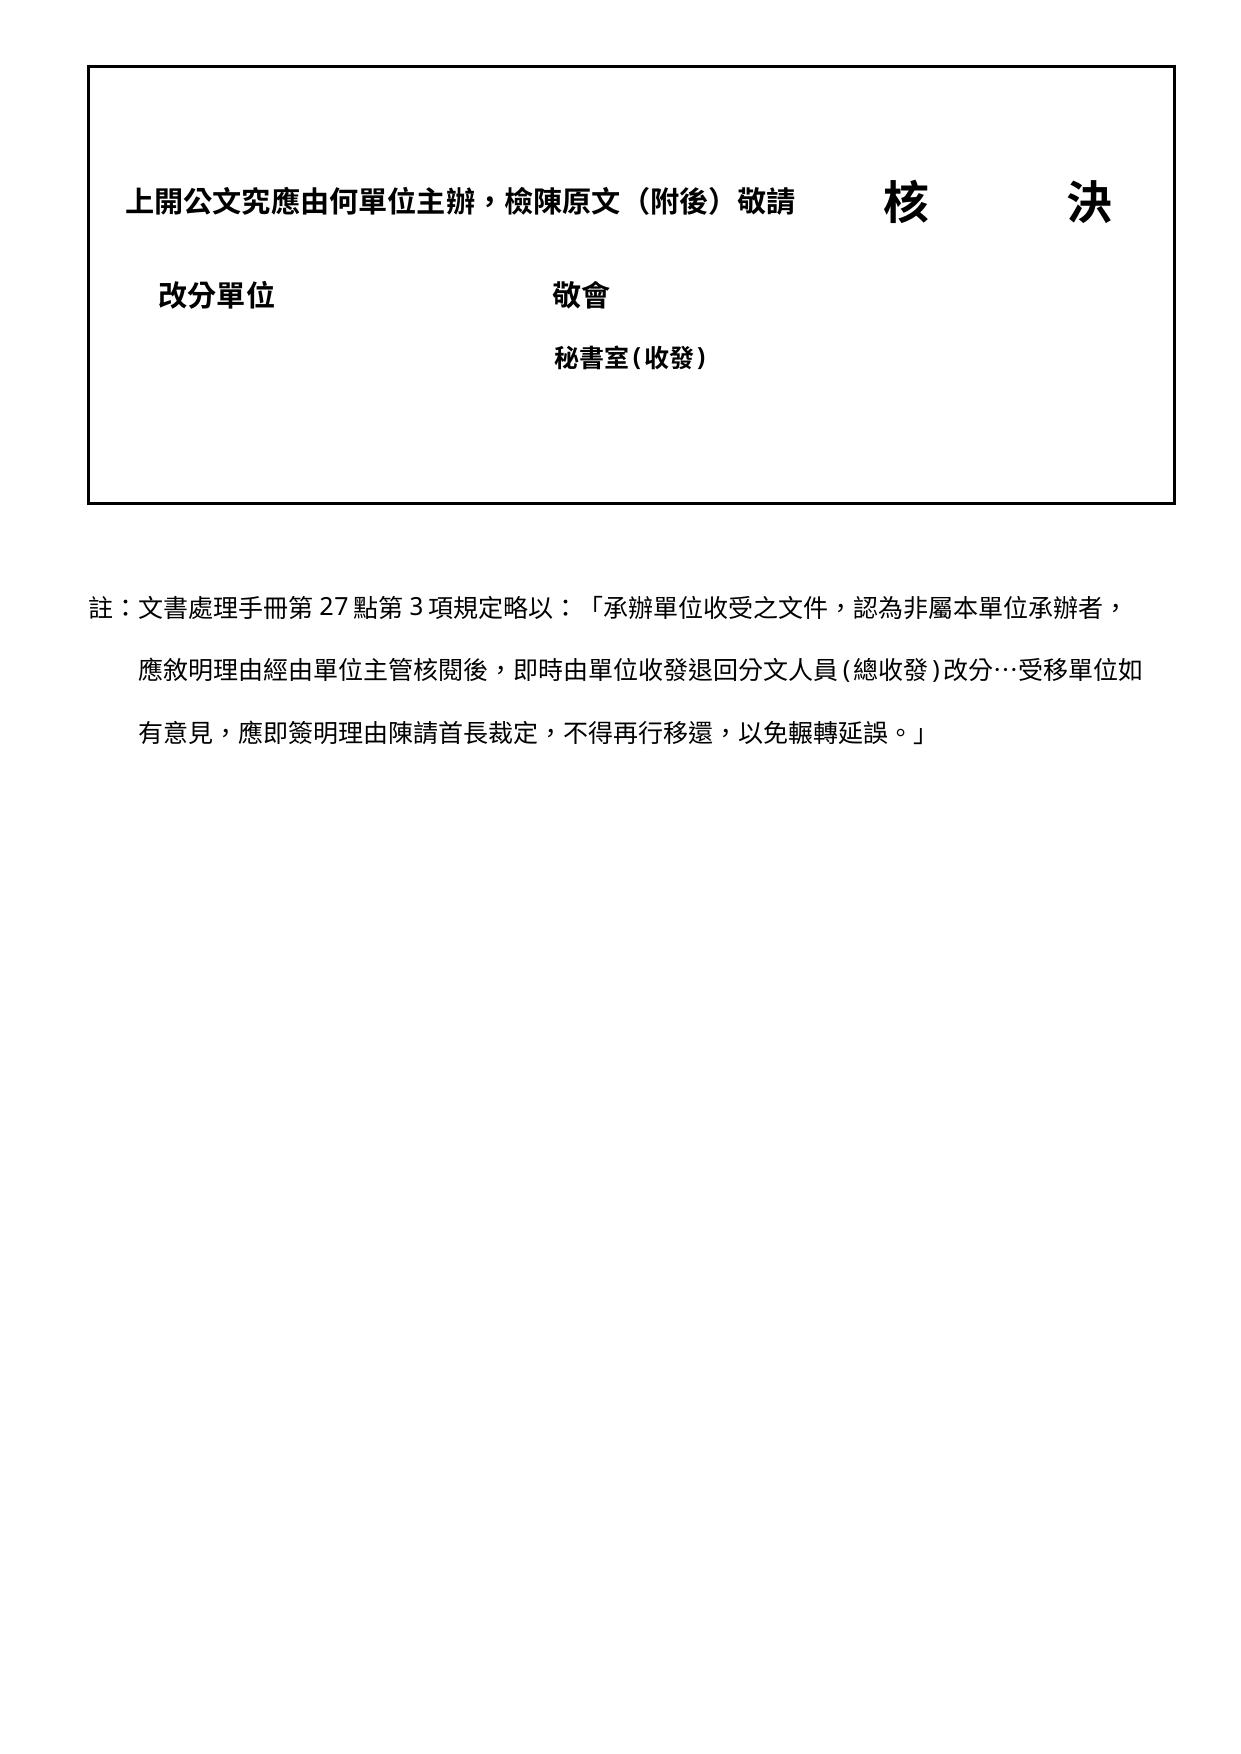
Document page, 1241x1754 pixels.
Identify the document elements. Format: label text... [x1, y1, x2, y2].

table_cell 上開公文究應由何單位主辦，檢陳原文（附後）敬請 核 決 改分單位 敬會 秘書室(收發) [90, 68, 1173, 502]
text 註：文書處理手冊第27點第3項規定略以：「承辦單位收受之文件，認為非屬本單位承辦者，應敘明理由經由單位主管核閱後，即時由單位收發退回分文人員(總收發)改分…受移單位如有意見，應即簽明理由陳請首長裁定，不得再行移還，以免輾轉延誤。」 [89, 564, 1152, 752]
